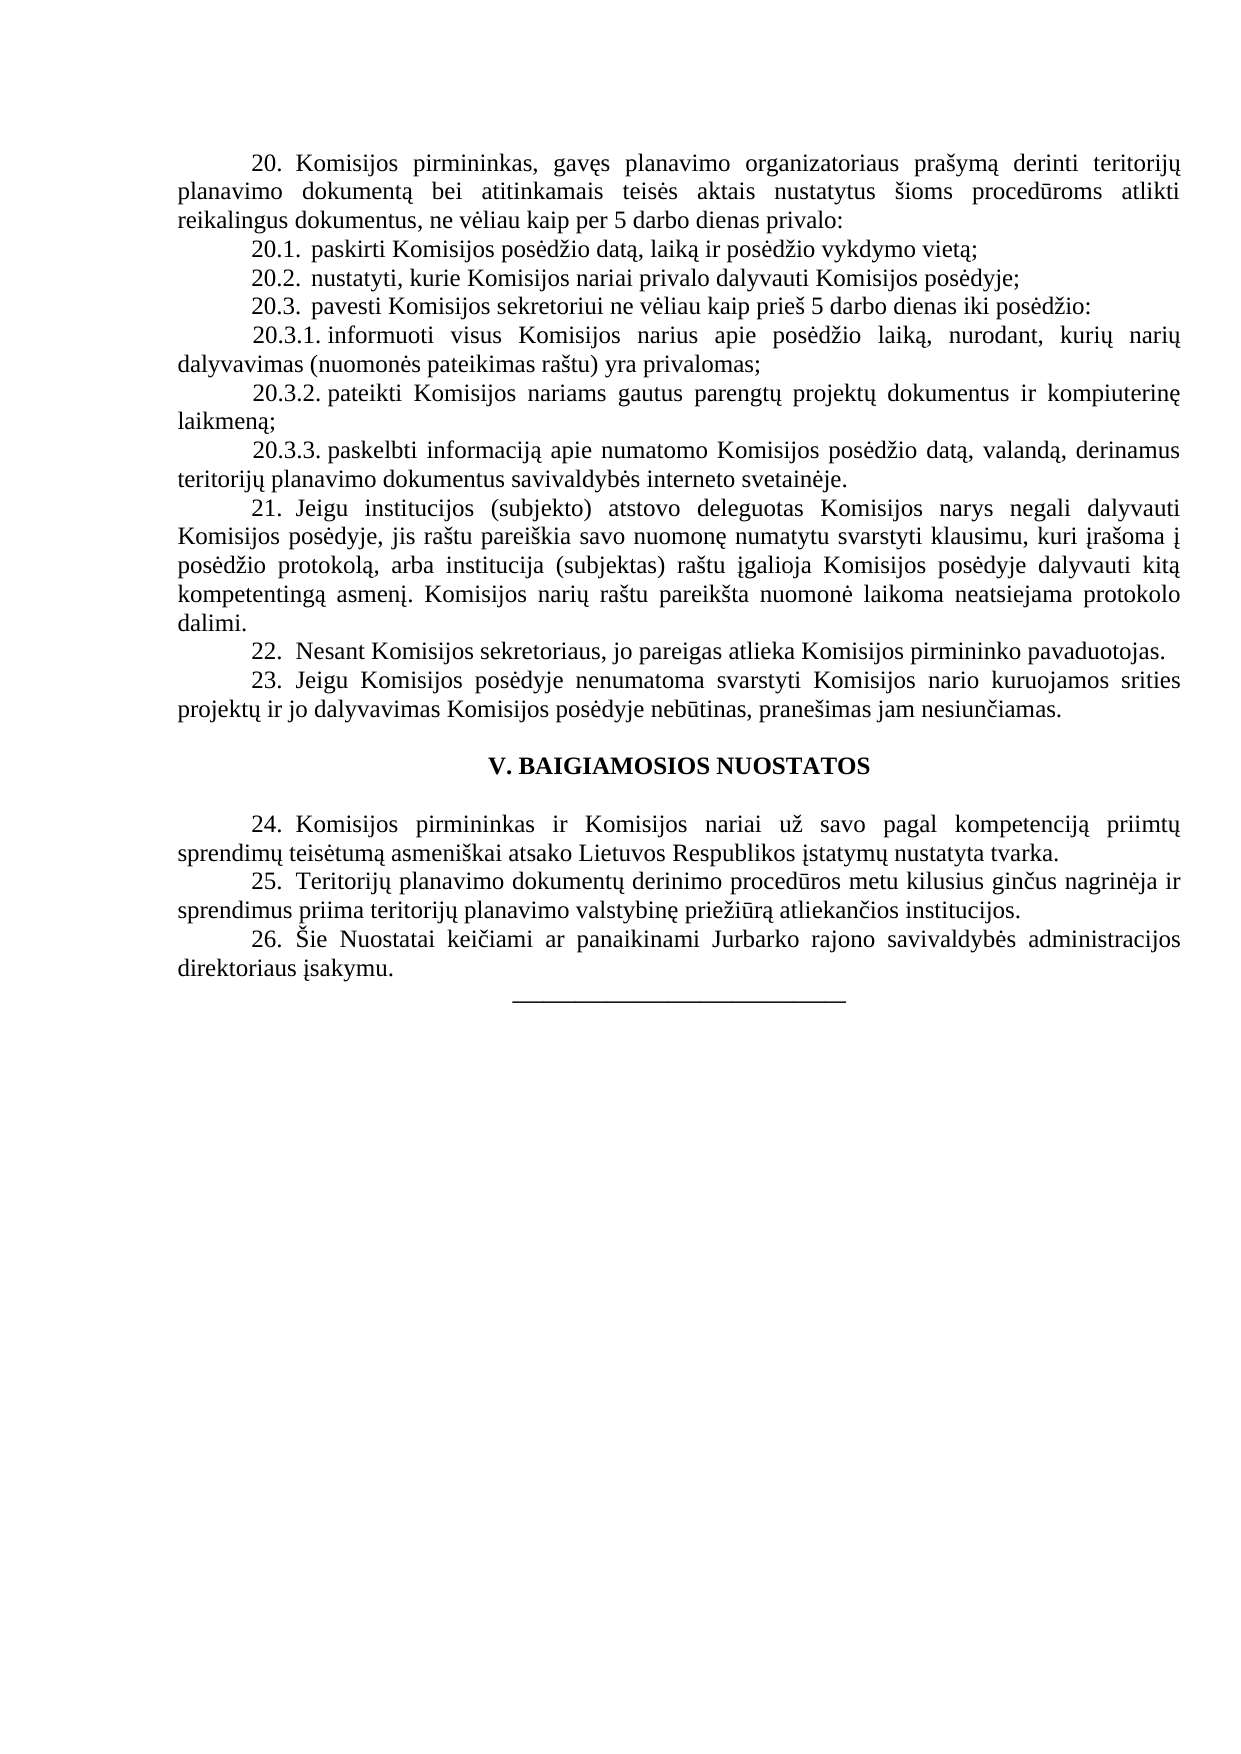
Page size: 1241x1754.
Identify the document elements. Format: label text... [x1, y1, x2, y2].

text 25. Teritorijų planavimo dokumentų derinimo procedūros metu kilusius ginčus nagrinėja ir sprendimus priima teritorijų planavimo valstybinę priežiūrą atliekančios institucijos. [177, 866, 1181, 924]
text 20.2. nustatyti, kurie Komisijos nariai privalo dalyvauti Komisijos posėdyje; [177, 263, 1181, 291]
text 20.1. paskirti Komisijos posėdžio datą, laiką ir posėdžio vykdymo vietą; [177, 234, 1181, 263]
text 23. Jeigu Komisijos posėdyje nenumatoma svarstyti Komisijos nario kuruojamos srities projektų ir jo dalyvavimas Komisijos posėdyje nebūtinas, pranešimas jam nesiunčiamas. [177, 665, 1181, 723]
text 20.3.2. pateikti Komisijos nariams gautus parengtų projektų dokumentus ir kompiuterinę laikmeną; [177, 378, 1181, 435]
text 20. Komisijos pirmininkas, gavęs planavimo organizatoriaus prašymą derinti teritorijų planavimo dokumentą bei atitinkamais teisės aktais nustatytus šioms procedūroms atlikti reikalingus dokumentus, ne vėliau kaip per 5 darbo dienas privalo: [177, 148, 1181, 234]
text ________________________________ [177, 981, 1181, 1005]
text 22. Nesant Komisijos sekretoriaus, jo pareigas atlieka Komisijos pirmininko pavaduotojas. [177, 636, 1181, 665]
text 24. Komisijos pirmininkas ir Komisijos nariai už savo pagal kompetenciją priimtų sprendimų teisėtumą asmeniškai atsako Lietuvos Respublikos įstatymų nustatyta tvarka. [177, 809, 1181, 866]
text 26. Šie Nuostatai keičiami ar panaikinami Jurbarko rajono savivaldybės administracijos direktoriaus įsakymu. [177, 924, 1181, 981]
text 20.3. pavesti Komisijos sekretoriui ne vėliau kaip prieš 5 darbo dienas iki posėdžio: [177, 291, 1181, 320]
text 21. Jeigu institucijos (subjekto) atstovo deleguotas Komisijos narys negali dalyvauti Komisijos posėdyje, jis raštu pareiškia savo nuomonę numatytu svarstyti klausimu, kuri įrašoma į posėdžio protokolą, arba institucija (subjektas) raštu įgalioja Komisijos posėdyje dalyvauti kitą kompetentingą asmenį. Komisijos narių raštu pareikšta nuomonė laikoma neatsiejama protokolo dalimi. [177, 493, 1181, 636]
text 20.3.1. informuoti visus Komisijos narius apie posėdžio laiką, nurodant, kurių narių dalyvavimas (nuomonės pateikimas raštu) yra privalomas; [177, 320, 1181, 378]
text 20.3.3. paskelbti informaciją apie numatomo Komisijos posėdžio datą, valandą, derinamus teritorijų planavimo dokumentus savivaldybės interneto svetainėje. [177, 435, 1181, 493]
text V. BAIGIAMOSIOS NUOSTATOS [177, 751, 1181, 780]
